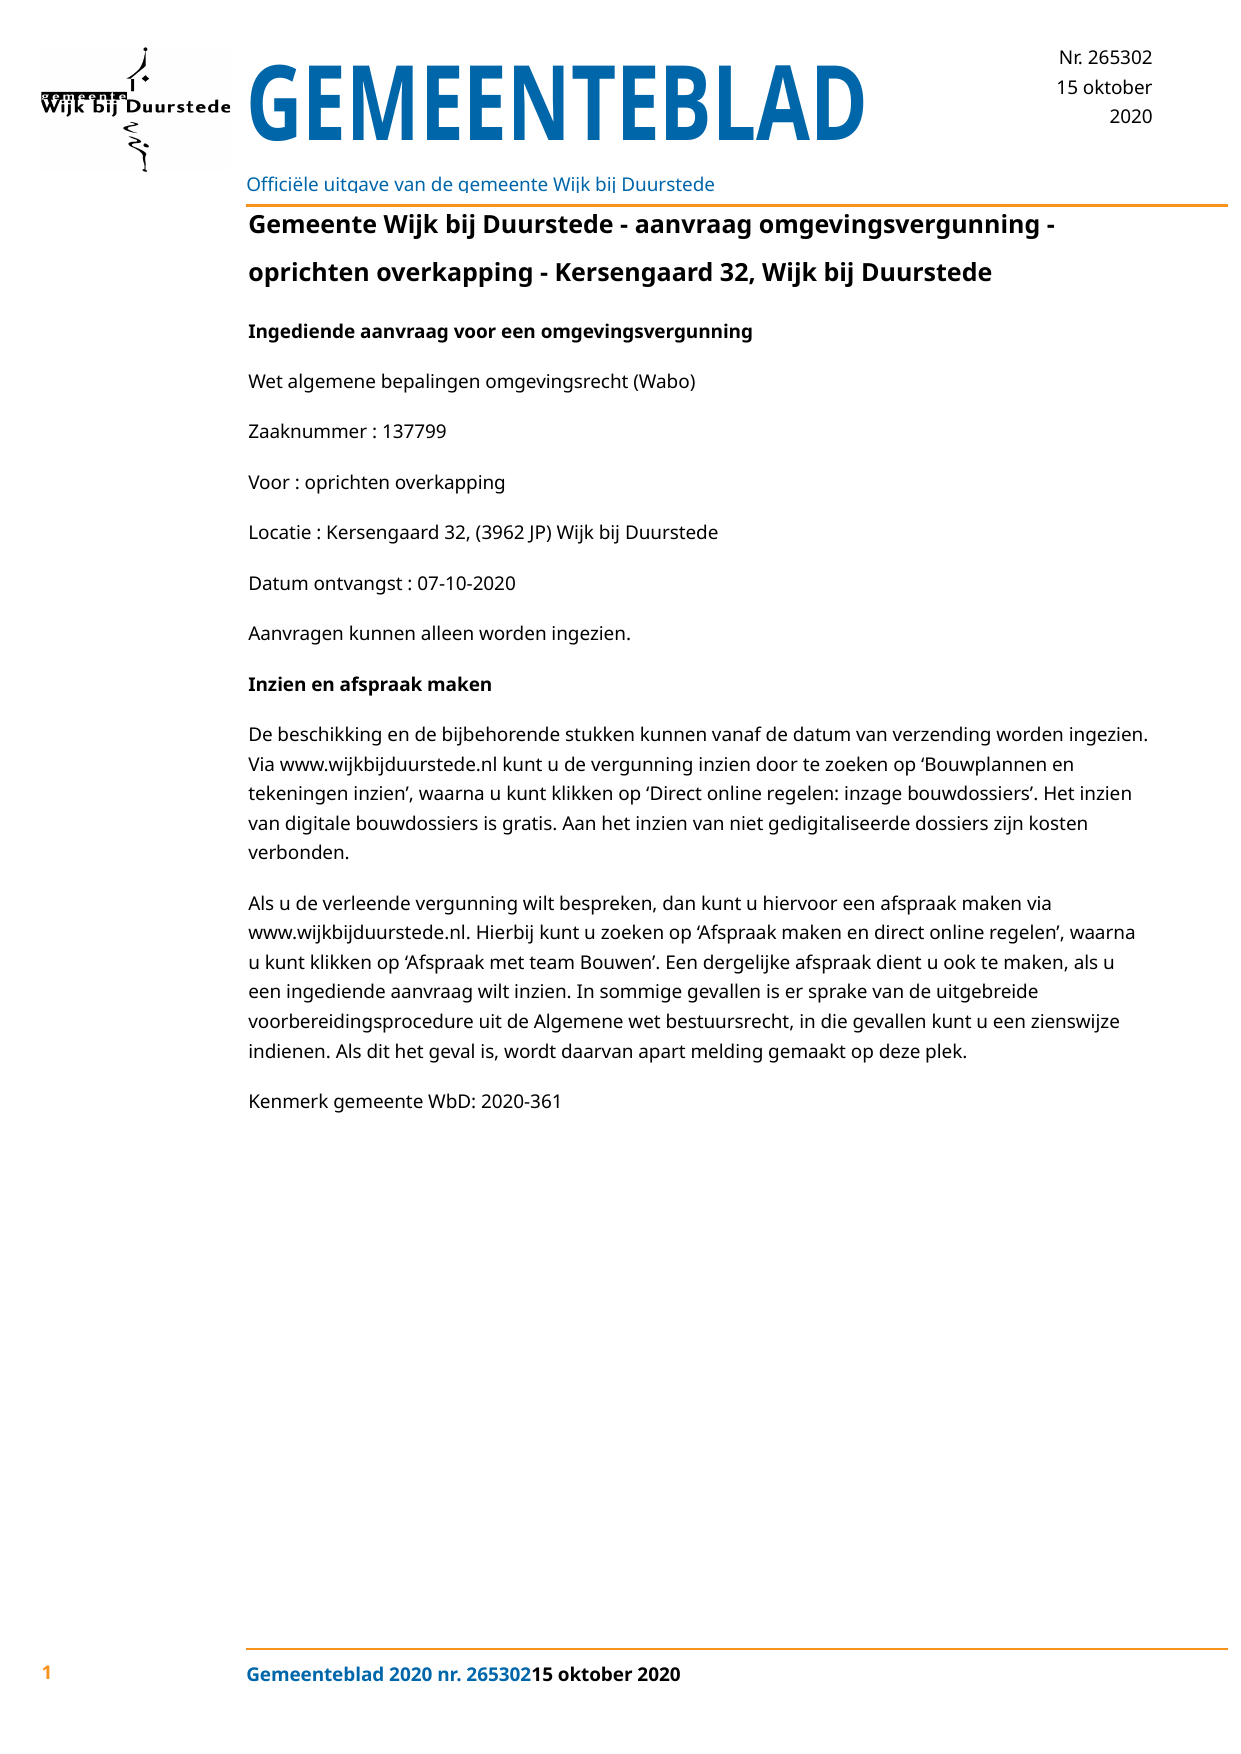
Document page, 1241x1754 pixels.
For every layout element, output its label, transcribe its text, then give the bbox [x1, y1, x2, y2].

picture [41, 47, 231, 172]
text Kenmerk gemeente WbD: 2020-361 [248, 1088, 1152, 1114]
text Als u de verleende vergunning wilt bespreken, dan kunt u hiervoor een afspraak maken via www.wijkbijduurstede.nl. Hierbij kunt u zoeken op ‘Afspraak maken en direct online regelen’, waarna u kunt klikken op ‘Afspraak met team Bouwen’. Een dergelijke afspraak dient u ook te maken, als u een ingediende aanvraag wilt inzien. In sommige gevallen is er sprake van de uitgebreide voorbereidingsprocedure uit de Algemene wet bestuursrecht, in die gevallen kunt u een zienswijze indienen. Als dit het geval is, wordt daarvan apart melding gemaakt op deze plek. [248, 890, 1152, 1064]
text Locatie : Kersengaard 32, (3962 JP) Wijk bij Duurstede [248, 519, 1152, 545]
text Datum ontvangst : 07-10-2020 [248, 570, 1152, 596]
text Voor : oprichten overkapping [248, 469, 1152, 495]
text Inzien en afspraak maken [248, 671, 1152, 697]
text De beschikking en de bijbehorende stukken kunnen vanaf de datum van verzending worden ingezien. Via www.wijkbijduurstede.nl kunt u de vergunning inzien door te zoeken op ‘Bouwplannen en tekeningen inzien’, waarna u kunt klikken op ‘Direct online regelen: inzage bouwdossiers’. Het inzien van digitale bouwdossiers is gratis. Aan het inzien van niet gedigitaliseerde dossiers zijn kosten verbonden. [248, 721, 1152, 865]
text Wet algemene bepalingen omgevingsrecht (Wabo) [248, 368, 1152, 394]
text Aanvragen kunnen alleen worden ingezien. [248, 620, 1152, 646]
text Gemeente Wijk bij Duurstede - aanvraag omgevingsvergunning - oprichten overkapping - Kersengaard 32, Wijk bij Duurstede [248, 207, 1152, 288]
text Ingediende aanvraag voor een omgevingsvergunning [248, 318, 1152, 344]
text Zaaknummer : 137799 [248, 419, 1152, 444]
